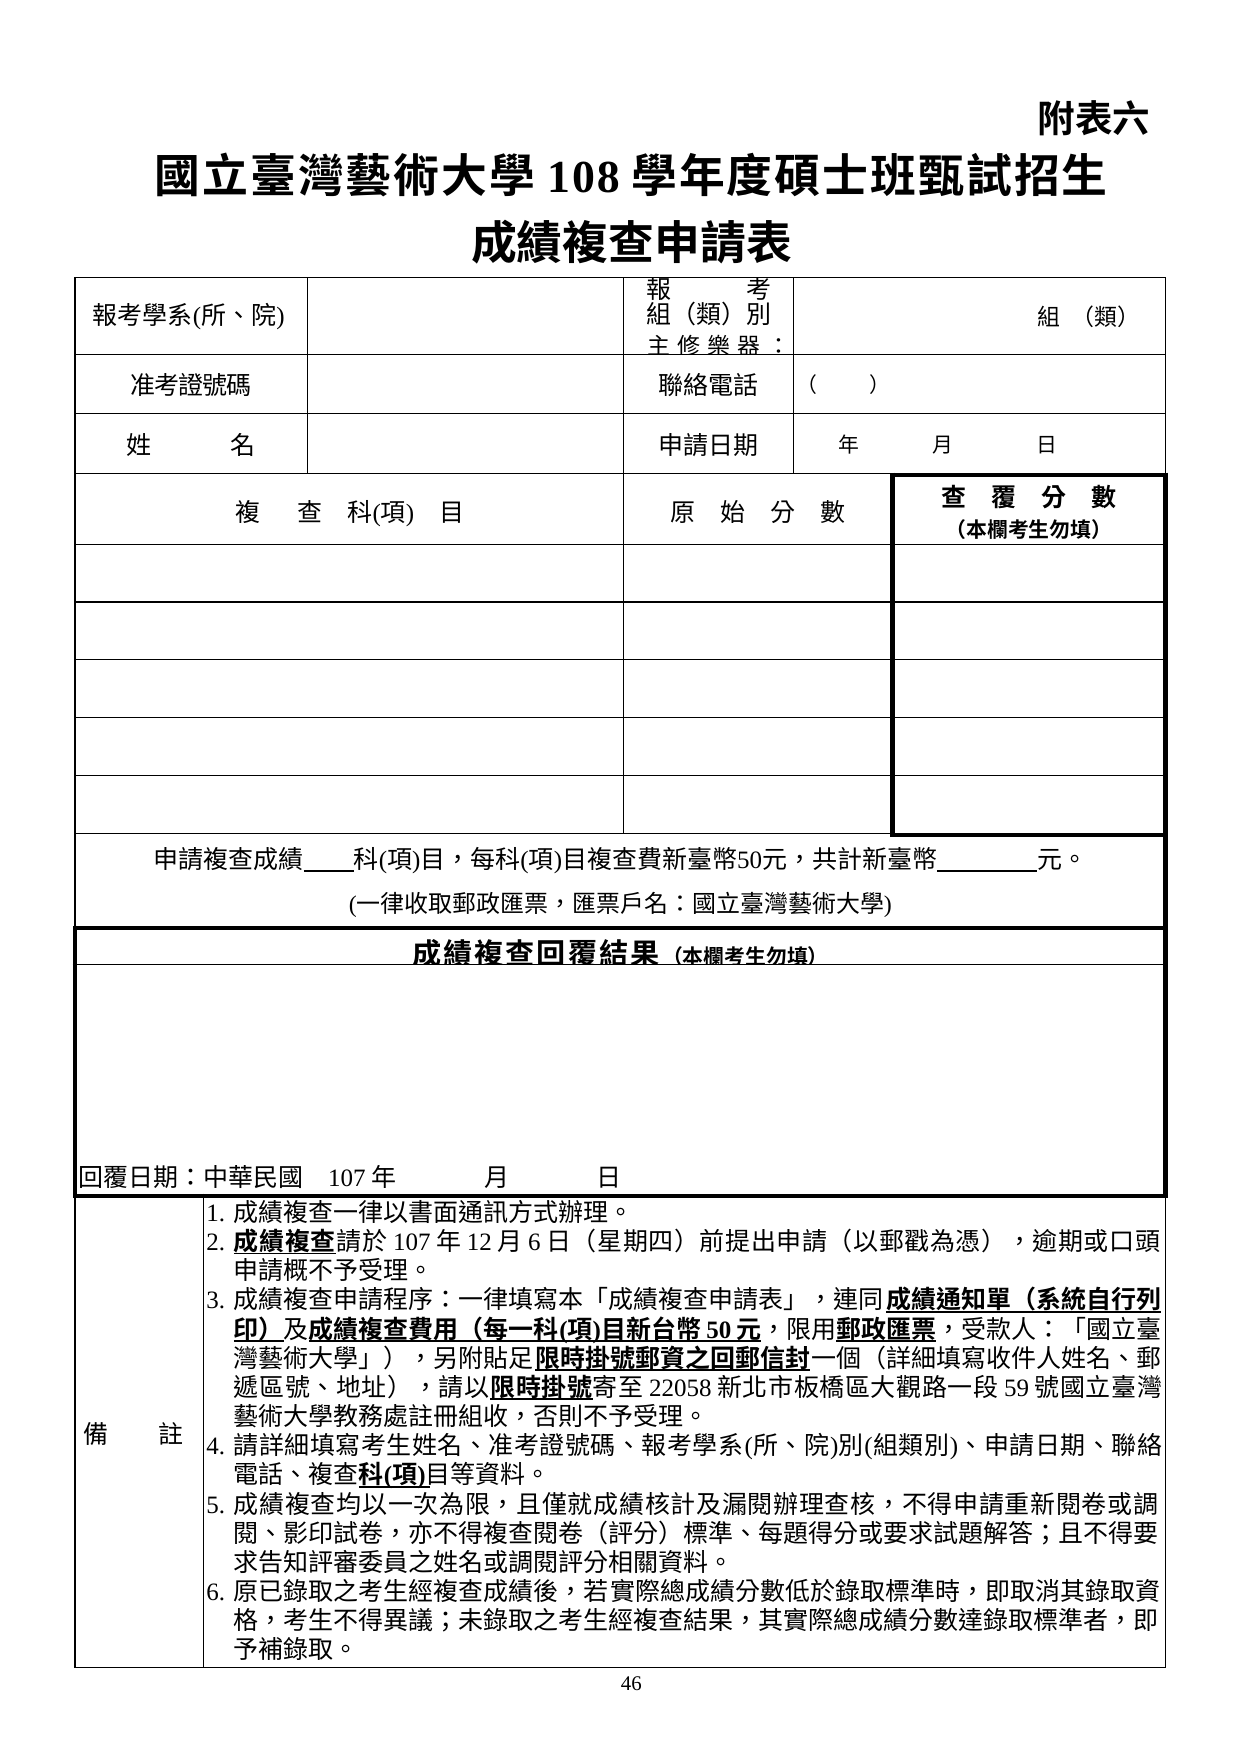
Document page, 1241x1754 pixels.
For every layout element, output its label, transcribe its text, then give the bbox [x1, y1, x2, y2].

text 成績複查申請表 [125, 217, 1137, 269]
table_cell [624, 603, 890, 659]
table_cell [895, 603, 1163, 659]
table_header 報考學系(所、院) [76, 278, 307, 354]
table_cell 查 覆 分 數 （本欄考生勿填） [895, 477, 1163, 543]
table_cell 聯絡電話 [624, 355, 793, 413]
table_cell [76, 660, 623, 717]
text 國立臺灣藝術大學108學年度碩士班甄試招生 [125, 150, 1137, 202]
table_cell [76, 545, 623, 601]
table_cell [76, 603, 623, 659]
table_cell [76, 776, 623, 833]
table_cell 複 查 科(項) 目 [76, 474, 623, 543]
table_cell 申請複查成績 科(項)目，每科(項)目複查費新臺幣50元，共計新臺幣 元。 (一律收取郵政匯票，匯票戶名：國立臺灣藝術大學) [76, 834, 1163, 926]
table_cell [76, 718, 623, 775]
table_header [308, 278, 623, 354]
table_cell [895, 660, 1163, 717]
table_cell 准考證號碼 [76, 355, 307, 413]
table_cell 成績複查回覆結果（本欄考生勿填） [77, 930, 1163, 964]
table_cell [624, 545, 890, 601]
table_cell [895, 545, 1163, 601]
table_cell [624, 660, 890, 717]
text 附表六 [112, 89, 1150, 143]
table_cell 備 註 [76, 1198, 203, 1667]
table_cell 年 月 日 [794, 414, 1165, 472]
table_cell [624, 776, 890, 833]
table_cell 原 始 分 數 [624, 474, 890, 543]
table_cell [624, 718, 890, 775]
table_cell [308, 355, 623, 413]
table_cell [308, 414, 623, 472]
table_cell [895, 776, 1163, 833]
table_cell [895, 718, 1163, 775]
table_header 組 （類） [794, 278, 1165, 354]
table_cell 姓 名 [76, 414, 307, 472]
table_cell 申請日期 [624, 414, 793, 472]
table_cell 成績複查一律以書面通訊方式辦理。 成績複查請於107年12月6日（星期四）前提出申請（以郵戳為憑），逾期或口頭申請概不予受理。 成績複查申請程序：一律填寫本「成績複查申請表」，連同成績通知單（系統自行列印）及成績複查費用（每一科(項)目新台幣50元，限用郵政匯票，受款人：「國立臺灣藝術大學」），另附貼足限時掛號郵資之回郵信封一個（詳細填寫收件人姓名、郵遞區號、地址），請以限時掛號寄至22058新北市板橋區大觀路一段59號國立臺灣藝術大學教務處註冊組收，否則不予受理。 請詳細填寫考生姓名、准考證號碼、報考學系(所、院)別(組類別)、申請日期、聯絡電話、複查科(項)目等資料。 成績複查均以一次為限，且僅就成績核計及漏閱辦理查核，不得申請重新閱卷或調閱、影印試卷，亦不得複查閱卷（評分）標準、每題得分或要求試題解答；且不得要求告知評審委員之姓名或調閱評分相關資料。 原已錄取之考生經複查成績後，若實際總成績分數低於錄取標準時，即取消其錄取資格，考生不得異議；未錄取之考生經複查結果，其實際總成績分數達錄取標準者，即予補錄取。 [204, 1198, 1165, 1667]
table_cell （ ） [794, 355, 1165, 413]
table_cell 回覆日期：中華民國 107 年 月 日 [77, 965, 1163, 1193]
table_header 報 考 組（類）別 主修樂器： (國樂系考生加填該欄) [624, 278, 793, 354]
